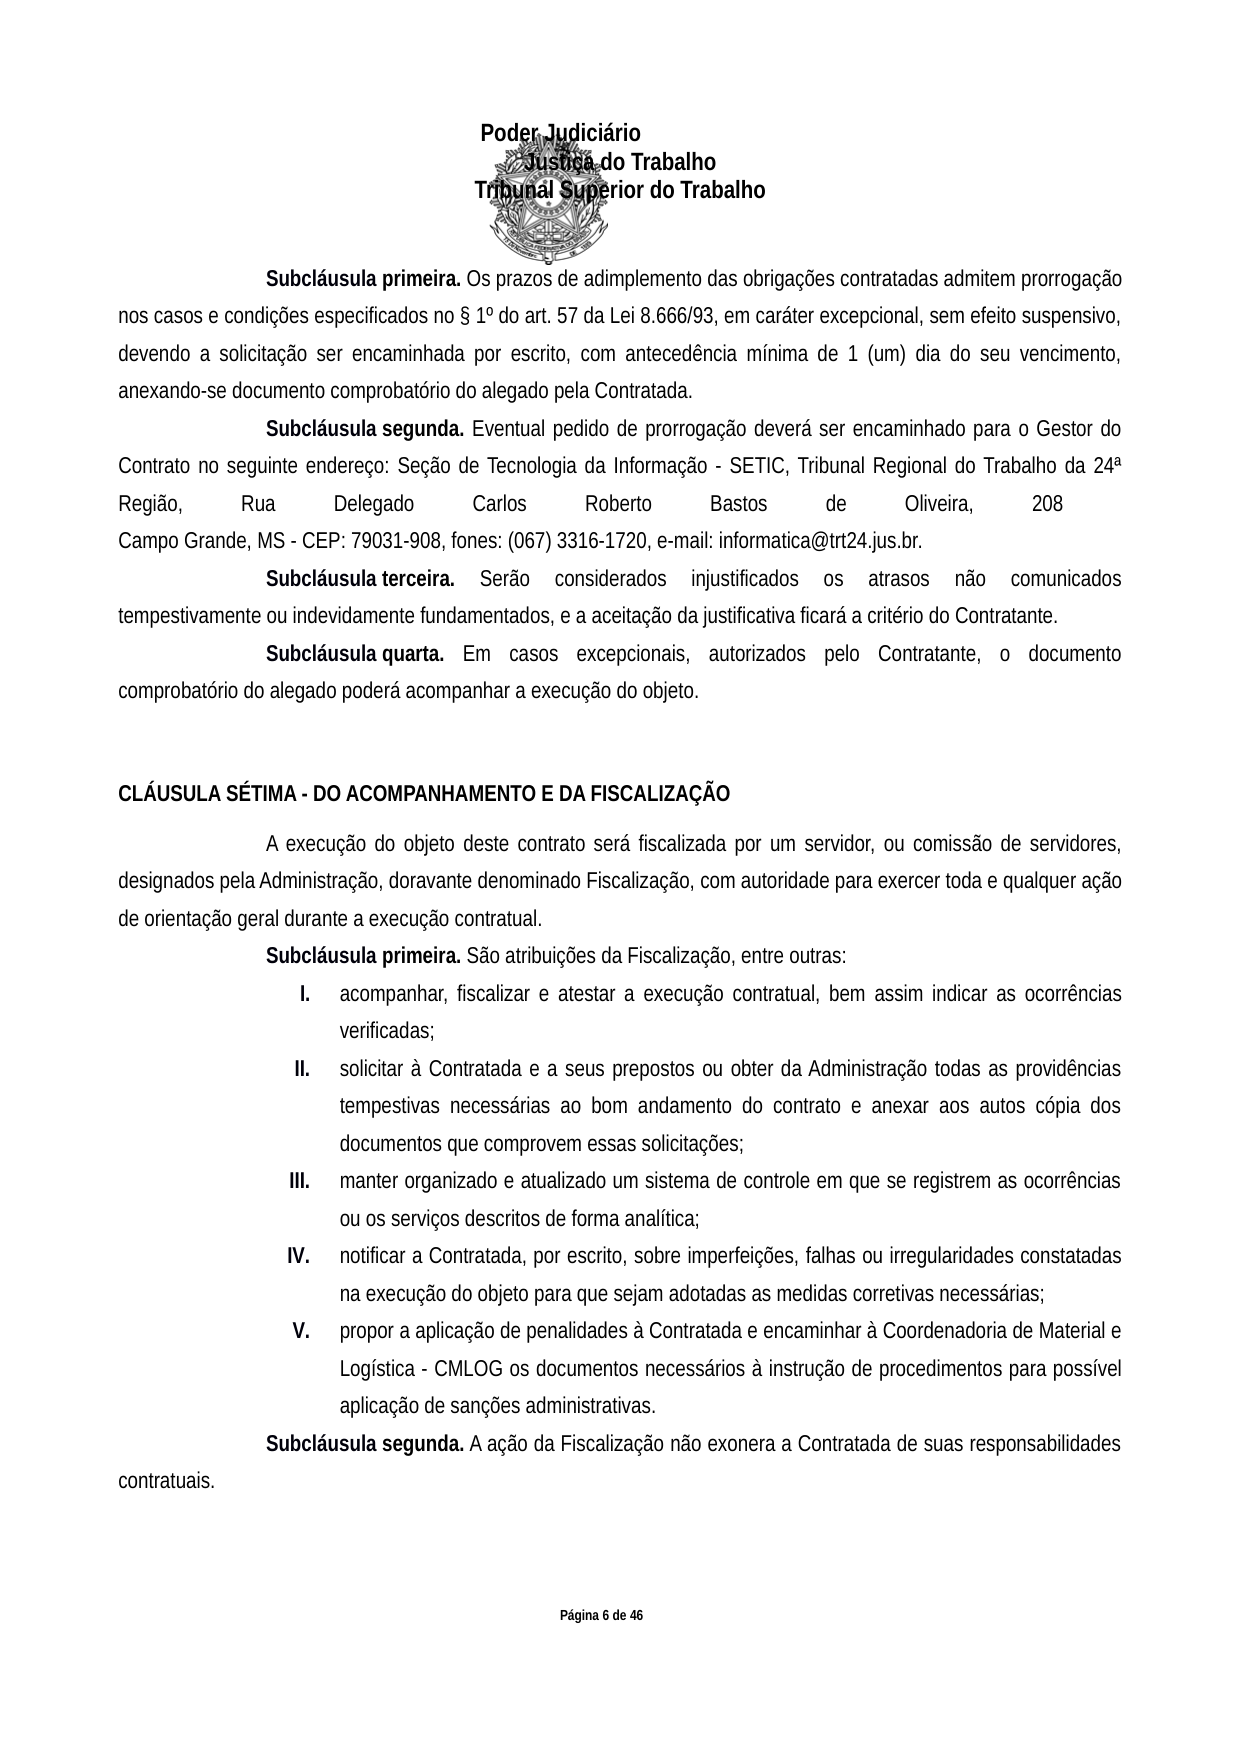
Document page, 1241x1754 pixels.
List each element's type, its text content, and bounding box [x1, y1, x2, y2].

list primeira. Os prazos de adimplemento das obrigações contratadas admitem prorrogação nos casos e condições especificados no § 1º do art. 57 da Lei 8.666/93, em caráter excepcional, sem efeito suspensivo, devendo a solicitação ser encaminhada por escrito, com antecedência mínima de 1 (um) dia do seu vencimento, anexando-se documento comprobatório do alegado pela Contratada. [118, 204, 1122, 404]
list segunda. A ação da Fiscalização não exonera a Contratada de suas responsabilidades contratuais. [118, 1419, 1122, 1494]
list acompanhar, fiscalizar e atestar a execução contratual, bem assim indicar as ocorrências verificadas; [310, 969, 1122, 1044]
list segunda. Eventual pedido de prorrogação deverá ser encaminhado para o Gestor do Contrato no seguinte endereço: Seção de Tecnologia da Informação - SETIC, Tribunal Regional do Trabalho da 24ª Região, Rua Delegado Carlos Roberto Bastos de Oliveira, 208 Campo Grande, MS - CEP: 79031-908, fones: (067) 3316-1720, e-mail: informatica@trt24.jus.br. [118, 404, 1122, 554]
list solicitar à Contratada e a seus prepostos ou obter da Administração todas as providências tempestivas necessárias ao bom andamento do contrato e anexar aos autos cópia dos documentos que comprovem essas solicitações; [310, 1044, 1122, 1156]
subtitle CLÁUSULA SÉTIMA - DO ACOMPANHAMENTO E DA FISCALIZAÇÃO [118, 780, 1122, 806]
picture [489, 133, 608, 204]
list terceira. Serão considerados injustificados os atrasos não comunicados tempestivamente ou indevidamente fundamentados, e a aceitação da justificativa ficará a critério do Contratante. [118, 554, 1122, 629]
list manter organizado e atualizado um sistema de controle em que se registrem as ocorrências ou os serviços descritos de forma analítica; [310, 1156, 1122, 1231]
list quarta. Em casos excepcionais, autorizados pelo Contratante, o documento comprobatório do alegado poderá acompanhar a execução do objeto. [118, 629, 1122, 704]
list propor a aplicação de penalidades à Contratada e encaminhar à Coordenadoria de Material e Logística - CMLOG os documentos necessários à instrução de procedimentos para possível aplicação de sanções administrativas. [310, 1306, 1122, 1419]
list primeira. São atribuições da Fiscalização, entre outras: [118, 931, 1122, 969]
list notificar a Contratada, por escrito, sobre imperfeições, falhas ou irregularidades constatadas na execução do objeto para que sejam adotadas as medidas corretivas necessárias; [310, 1231, 1122, 1306]
list A execução do objeto deste contrato será fiscalizada por um servidor, ou comissão de servidores, designados pela Administração, doravante denominado Fiscalização, com autoridade para exercer toda e qualquer ação de orientação geral durante a execução contratual. [118, 819, 1122, 931]
